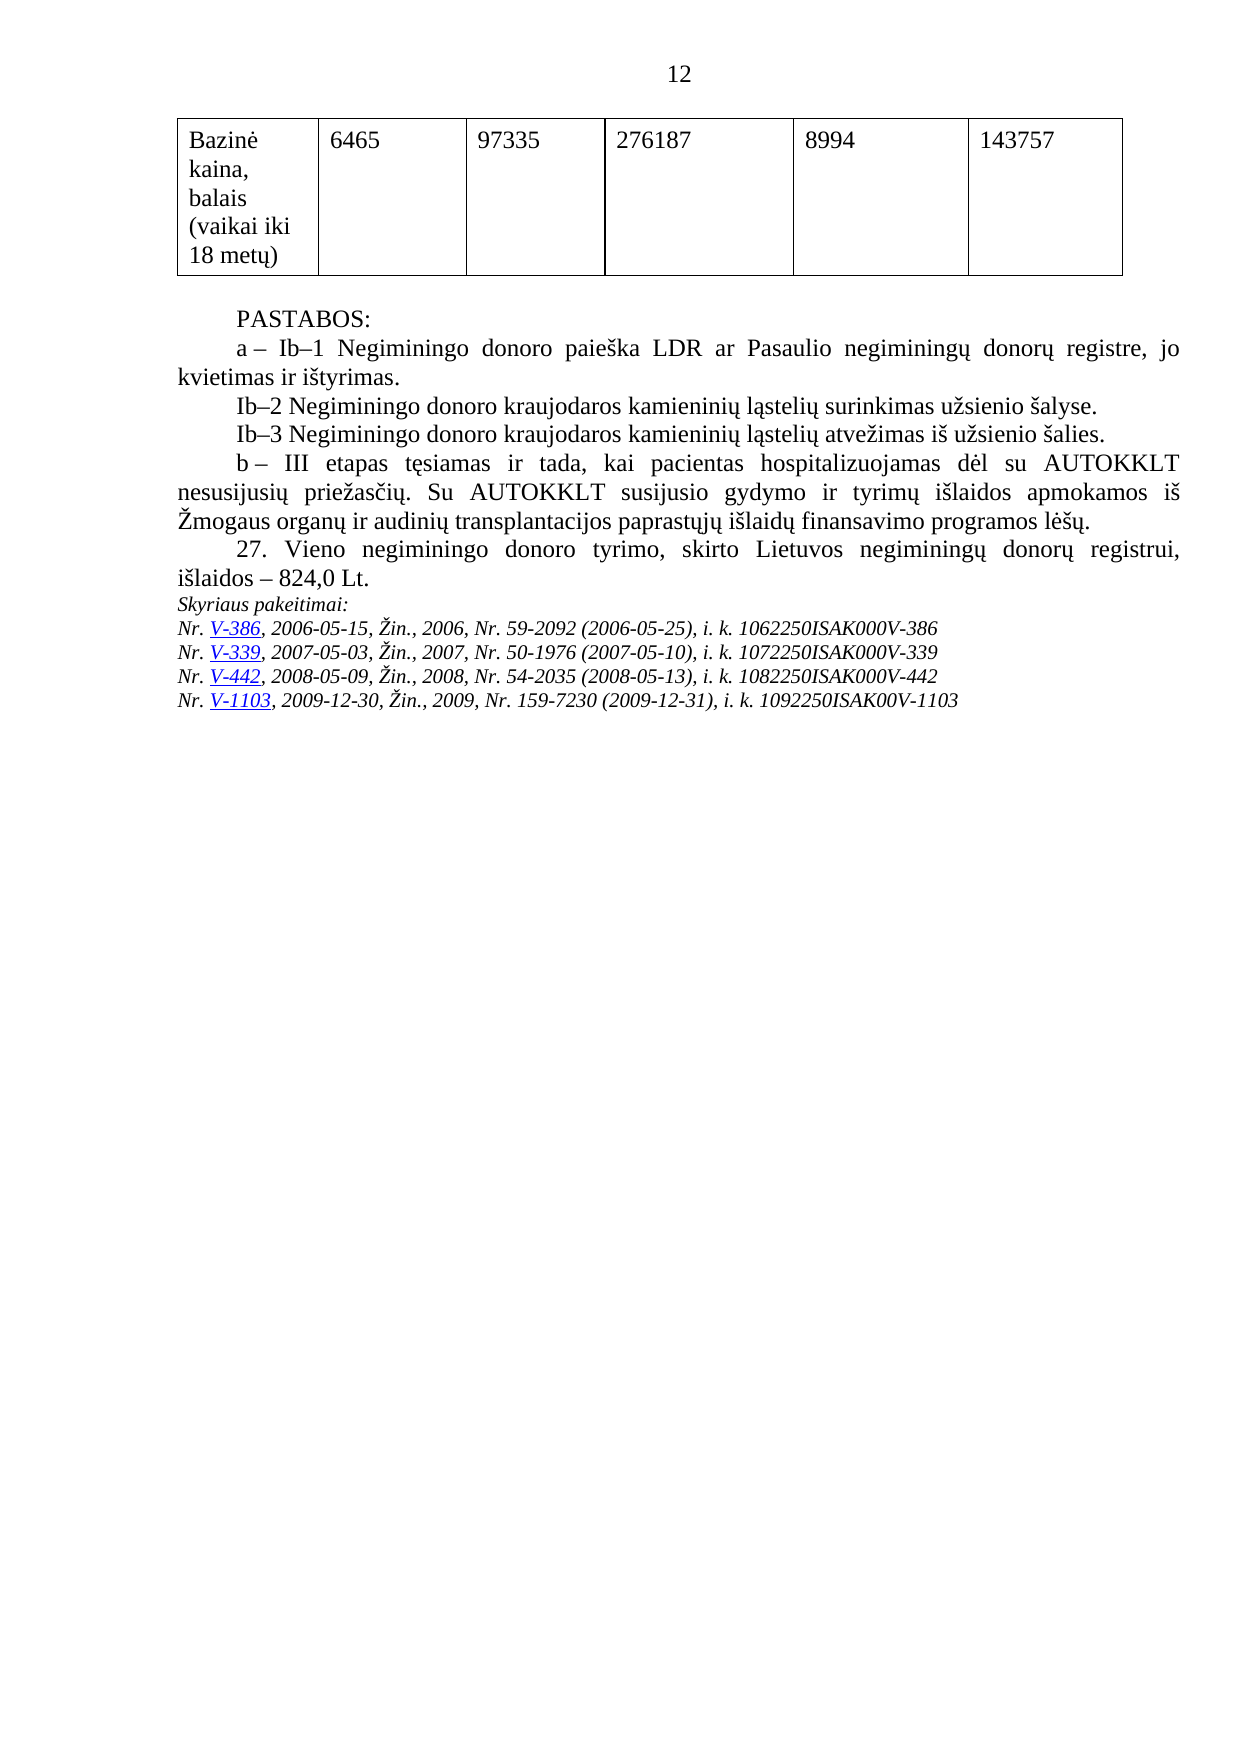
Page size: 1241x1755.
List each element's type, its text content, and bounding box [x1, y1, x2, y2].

text Skyriaus pakeitimai: [177, 592, 1181, 616]
text Nr. V-339, 2007-05-03, Žin., 2007, Nr. 50-1976 (2007-05-10), i. k. 1072250ISAK000V-339 [177, 640, 1181, 664]
text a – Ib–1 Negiminingo donoro paieška LDR ar Pasaulio negiminingų donorų registre, jo kvietimas ir ištyrimas. [177, 333, 1181, 391]
table_cell 276187 [606, 119, 793, 275]
table_cell 97335 [467, 119, 604, 275]
text 27. Vieno negiminingo donoro tyrimo, skirto Lietuvos negiminingų donorų registrui, išlaidos – 824,0 Lt. [177, 534, 1181, 592]
text Nr. V-442, 2008-05-09, Žin., 2008, Nr. 54-2035 (2008-05-13), i. k. 1082250ISAK000V-442 [177, 664, 1181, 688]
text b – III etapas tęsiamas ir tada, kai pacientas hospitalizuojamas dėl su AUTOKKLT nesusijusių priežasčių. Su AUTOKKLT susijusio gydymo ir tyrimų išlaidos apmokamos iš Žmogaus organų ir audinių transplantacijos paprastųjų išlaidų finansavimo programos lėšų. [177, 448, 1181, 534]
text Ib–2 Negiminingo donoro kraujodaros kamieninių ląstelių surinkimas užsienio šalyse. [177, 391, 1181, 419]
text Ib–3 Negiminingo donoro kraujodaros kamieninių ląstelių atvežimas iš užsienio šalies. [177, 419, 1181, 448]
text PASTABOS: [177, 304, 1181, 333]
table_cell Bazinė kaina, balais (vaikai iki 18 metų) [178, 119, 318, 275]
text Nr. V-1103, 2009-12-30, Žin., 2009, Nr. 159-7230 (2009-12-31), i. k. 1092250ISAK00V-1103 [177, 688, 1181, 712]
table_cell 143757 [969, 119, 1122, 275]
table_cell 6465 [319, 119, 466, 275]
table_cell 8994 [794, 119, 968, 275]
text Nr. V-386, 2006-05-15, Žin., 2006, Nr. 59-2092 (2006-05-25), i. k. 1062250ISAK000V-386 [177, 616, 1181, 640]
